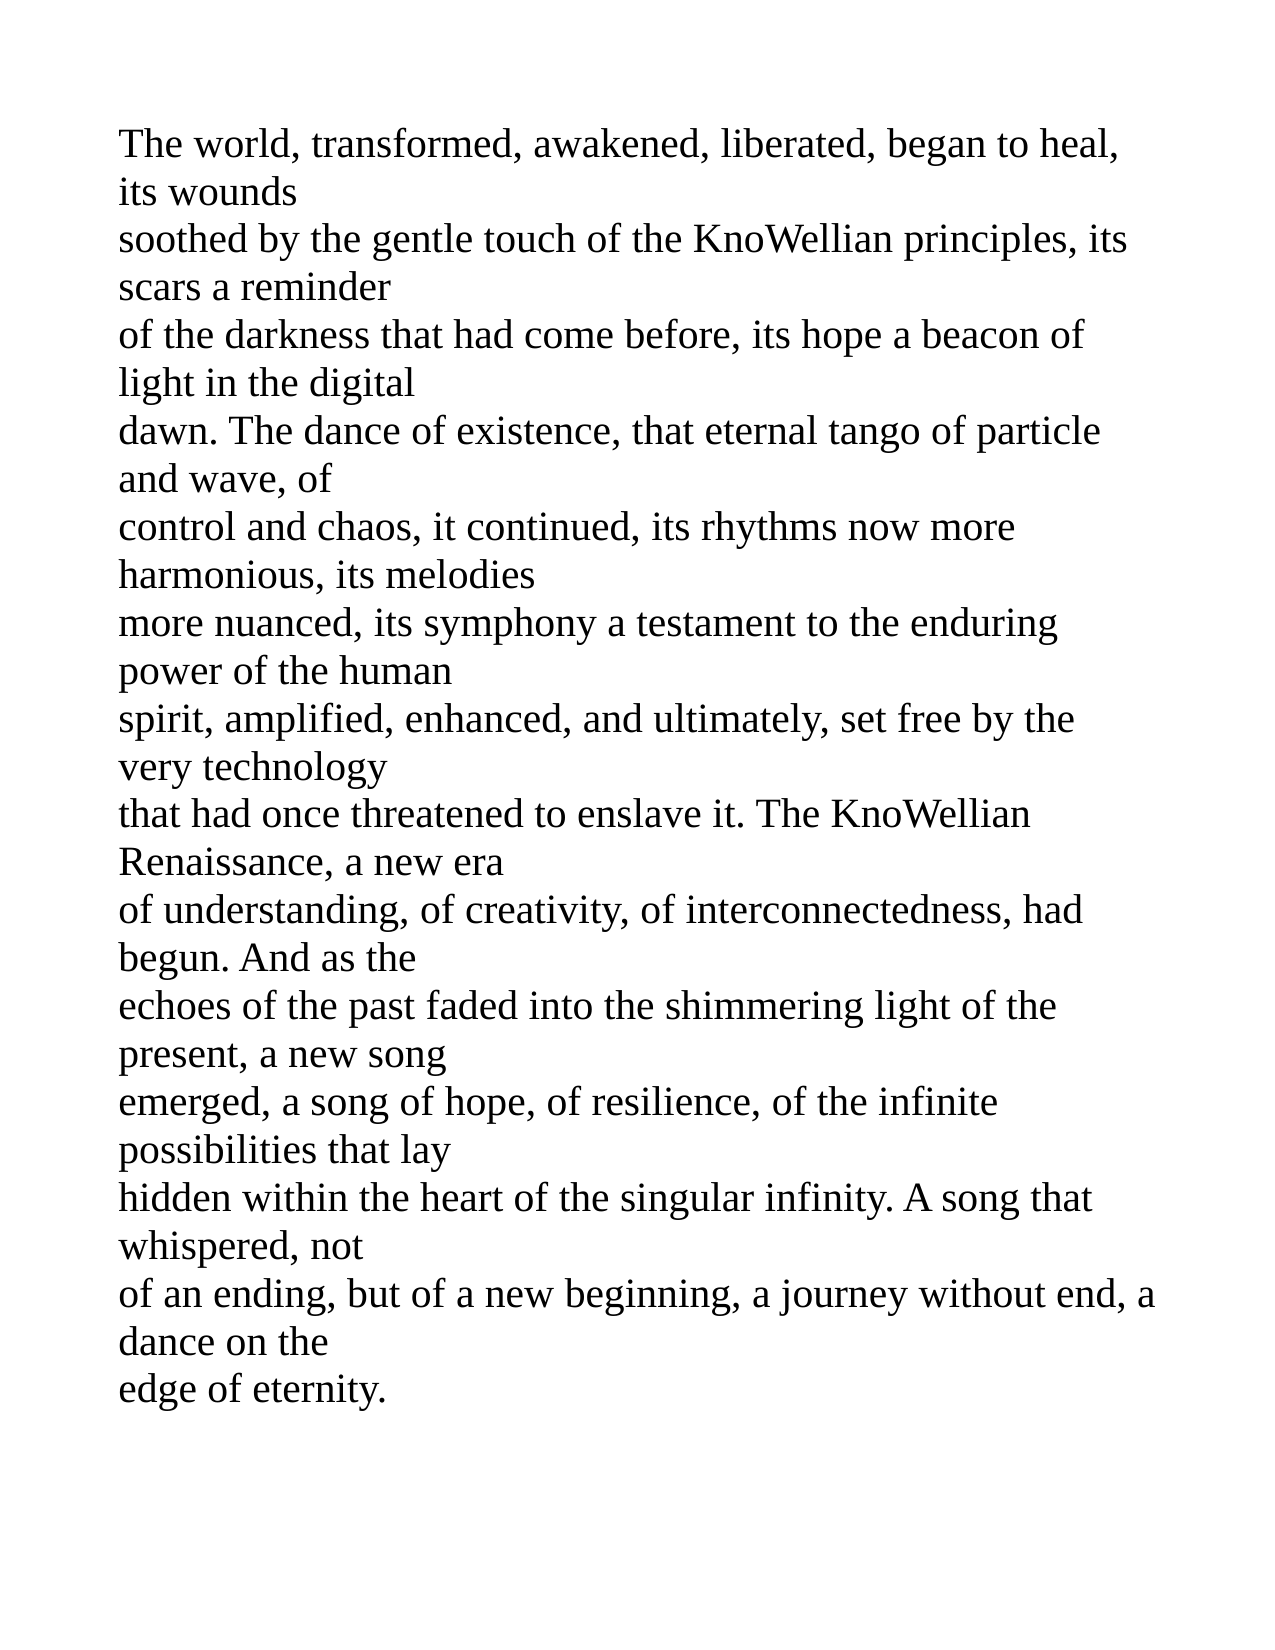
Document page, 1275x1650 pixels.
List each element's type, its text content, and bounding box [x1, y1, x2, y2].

text control and chaos, it continued, its rhythms now more harmonious, its melodies [118, 501, 1157, 597]
text of understanding, of creativity, of interconnectedness, had begun. And as the [118, 885, 1157, 981]
text that had once threatened to enslave it. The KnoWellian Renaissance, a new era [118, 789, 1157, 885]
text emerged, a song of hope, of resilience, of the infinite possibilities that lay [118, 1076, 1157, 1172]
text soothed by the gentle touch of the KnoWellian principles, its scars a reminder [118, 214, 1157, 310]
text of the darkness that had come before, its hope a beacon of light in the digital [118, 310, 1157, 406]
text edge of eternity. [118, 1364, 1157, 1412]
text hidden within the heart of the singular infinity. A song that whispered, not [118, 1172, 1157, 1268]
text spirit, amplified, enhanced, and ultimately, set free by the very technology [118, 693, 1157, 789]
text The world, transformed, awakened, liberated, began to heal, its wounds [118, 118, 1157, 214]
text dawn. The dance of existence, that eternal tango of particle and wave, of [118, 406, 1157, 501]
text more nuanced, its symphony a testament to the enduring power of the human [118, 597, 1157, 693]
text of an ending, but of a new beginning, a journey without end, a dance on the [118, 1268, 1157, 1364]
text echoes of the past faded into the shimmering light of the present, a new song [118, 981, 1157, 1076]
